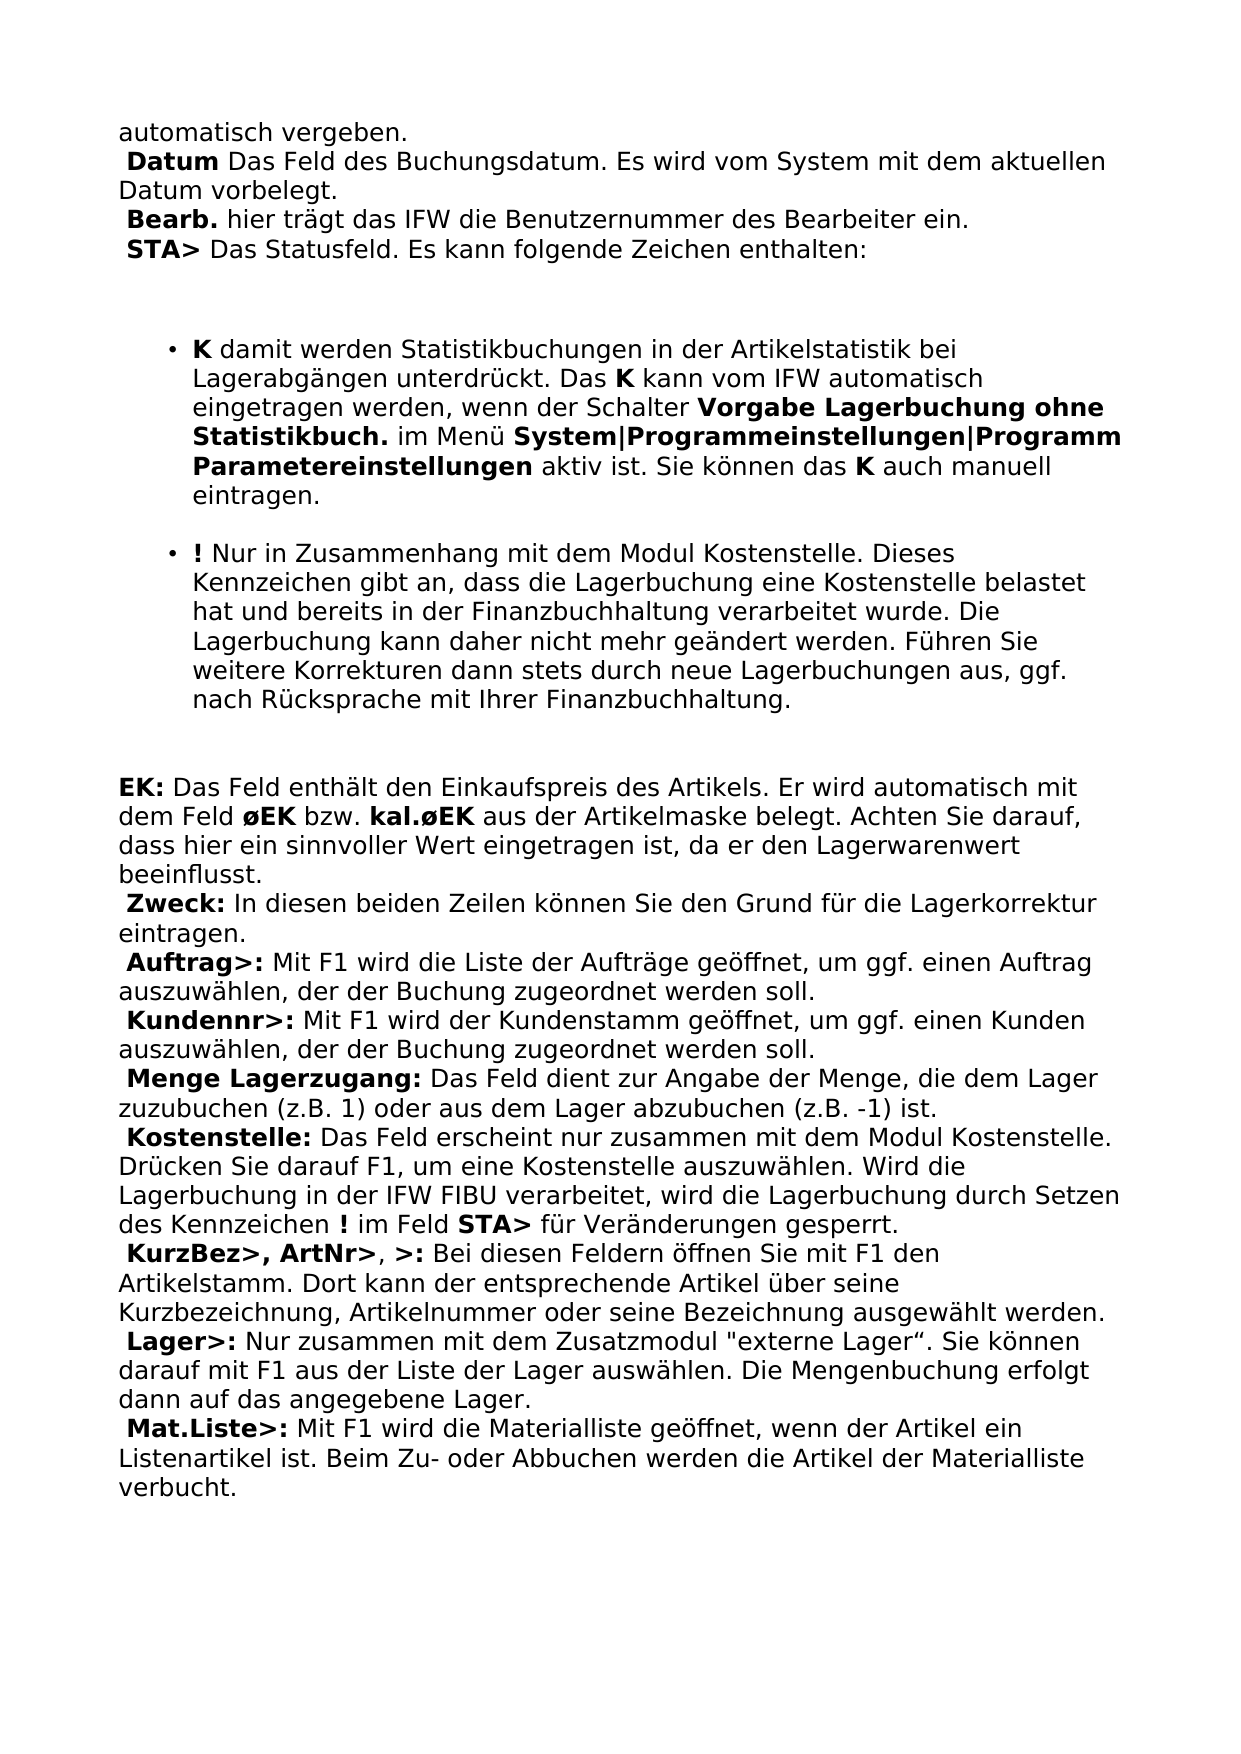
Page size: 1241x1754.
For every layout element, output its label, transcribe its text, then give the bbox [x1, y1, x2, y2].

list K damit werden Statistikbuchungen in der Artikelstatistik bei Lagerabgängen unter­drückt. Das K kann vom IFW automatisch eingetragen werden, wenn der Schalter Vorgabe Lagerbuchung ohne Statistikbuch. im Menü System|Pro­gramm­ein­stellungen|Programm Parametereinstellungen aktiv ist. Sie können das K auch manuell eintragen. [177, 335, 1122, 539]
text automatisch verge­ben. Datum Das Feld des Buchungsdatum. Es wird vom System mit dem aktuellen Datum vor­belegt. Bearb. hier trägt das IFW die Benutzernummer des Bearbeiter ein. STA> Das Statusfeld. Es kann folgende Zeichen enthalten: [118, 118, 1122, 293]
list ! Nur in Zusammenhang mit dem Modul Kostenstelle. Dieses Kennzeichen gibt an, dass die Lagerbuchung eine Kostenstelle belastet hat und bereits in der Finanzbuch­haltung verarbeitet wurde. Die Lagerbuchung kann daher nicht mehr geändert wer­den. Führen Sie weitere Korrekturen dann stets durch neue Lagerbuchungen aus, ggf. nach Rücksprache mit Ihrer Finanzbuchhaltung. [177, 539, 1122, 743]
text EK: Das Feld enthält den Einkaufspreis des Artikels. Er wird automatisch mit dem Feld øEK bzw. kal.øEK aus der Artikelmaske belegt. Achten Sie darauf, dass hier ein sinnvoller Wert eingetragen ist, da er den Lagerwarenwert beeinflusst. Zweck: In diesen beiden Zeilen können Sie den Grund für die Lagerkorrektur eintragen. Auftrag>: Mit F1 wird die Liste der Aufträge geöffnet, um ggf. einen Auftrag auszuwäh­len, der der Buchung zugeordnet werden soll. Kundennr>: Mit F1 wird der Kundenstamm geöffnet, um ggf. einen Kunden auszuwäh­len, der der Buchung zugeordnet werden soll. Menge Lagerzugang: Das Feld dient zur Angabe der Menge, die dem Lager zuzubuchen (z.B. 1) oder aus dem Lager abzubuchen (z.B. -1) ist. Kostenstelle: Das Feld erscheint nur zusammen mit dem Modul Kostenstelle. Drücken Sie darauf F1, um eine Kostenstelle auszuwählen. Wird die Lagerbuchung in der IFW FIBU verarbeitet, wird die Lagerbuchung durch Setzen des Kennzeichen ! im Feld STA> für Veränderungen gesperrt. KurzBez>, ArtNr>, >: Bei diesen Feldern öffnen Sie mit F1 den Artikelstamm. Dort kann der entspre­chende Artikel über seine Kurzbezeichnung, Artikelnummer oder seine Be­zeichnung aus­gewählt werden. Lager>: Nur zusammen mit dem Zusatzmodul "externe Lager“. Sie können darauf mit F1 aus der Liste der Lager auswählen. Die Mengenbuchung erfolgt dann auf das angege­bene Lager. Mat.Liste>: Mit F1 wird die Materialliste geöffnet, wenn der Artikel ein Listenartikel ist. Beim Zu- oder Abbuchen werden die Artikel der Materialliste verbucht. [118, 773, 1122, 1531]
